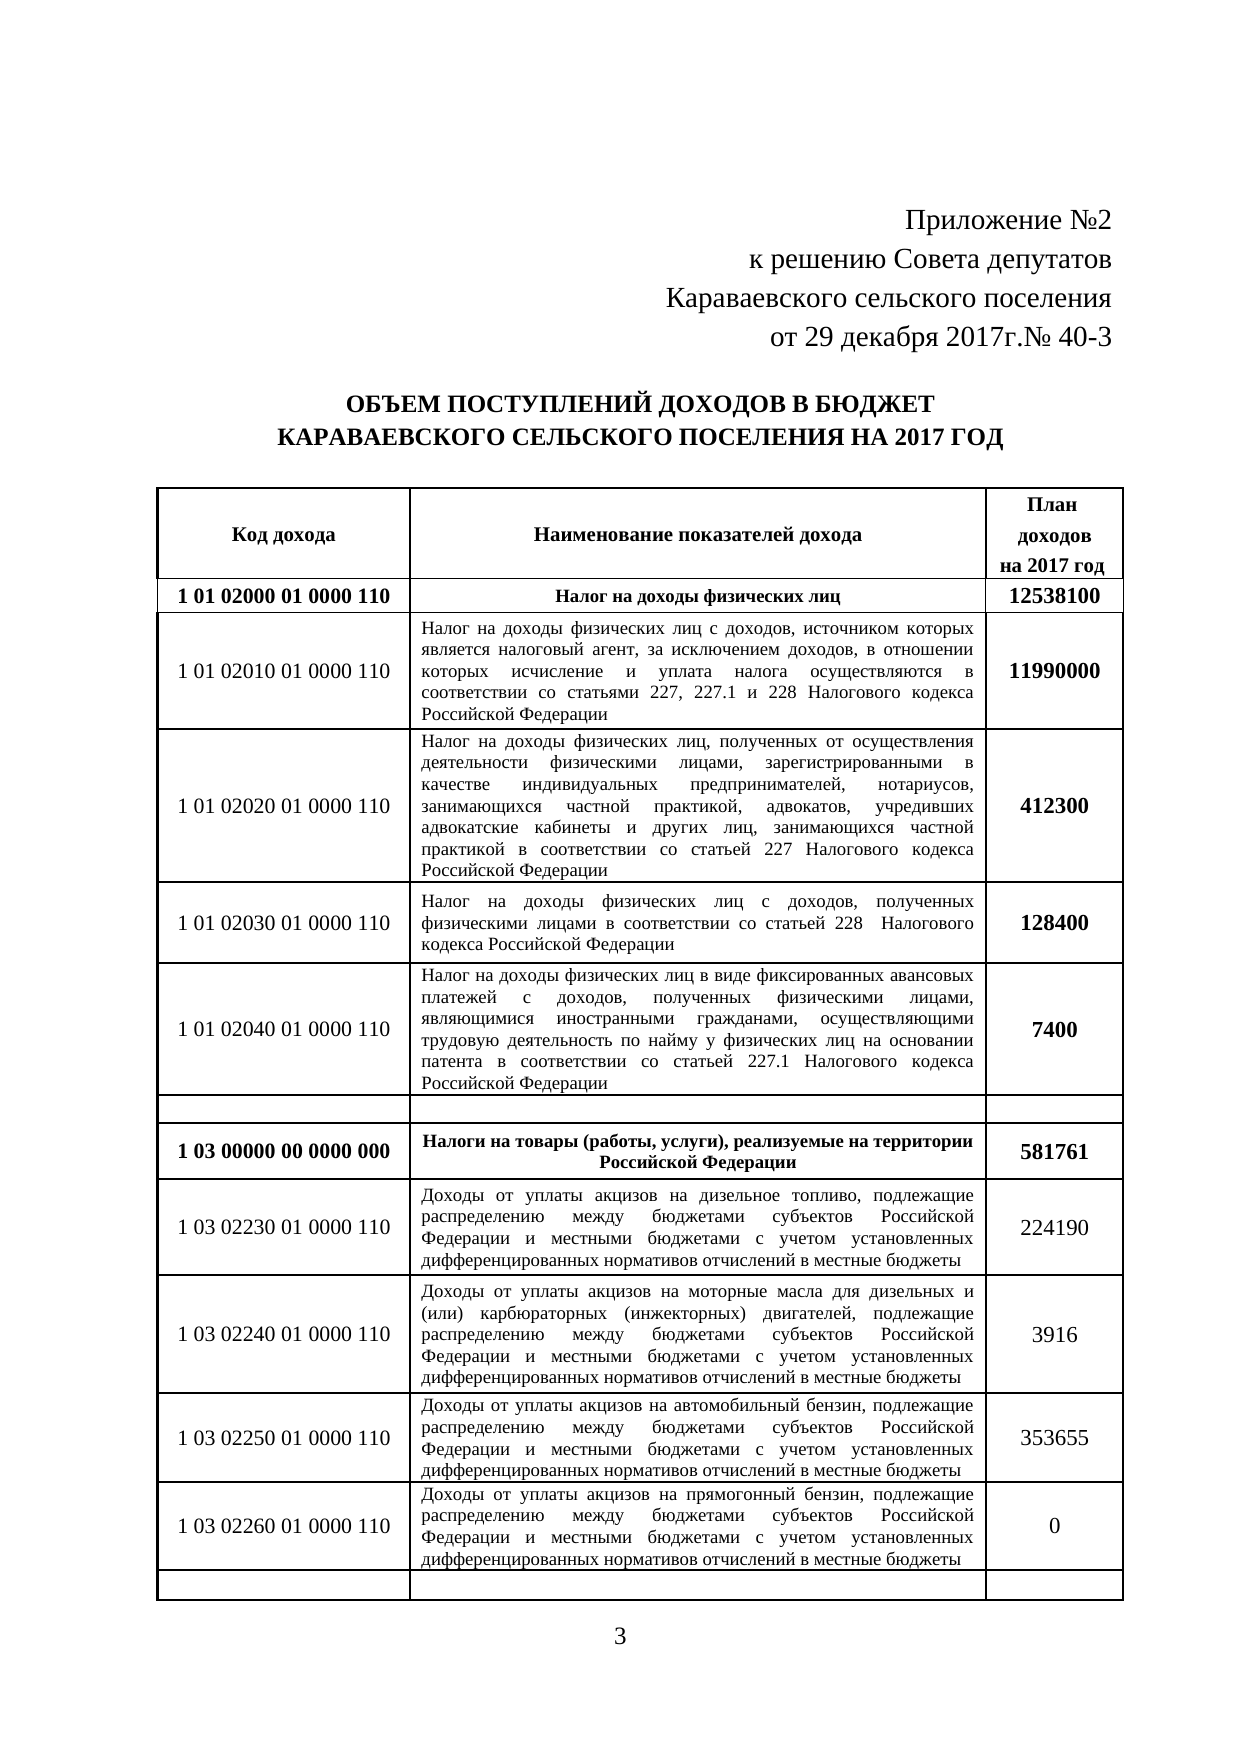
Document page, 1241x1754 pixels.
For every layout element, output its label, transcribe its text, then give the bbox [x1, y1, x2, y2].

table_cell 1 01 02020 01 0000 110 [159, 730, 409, 881]
table_cell 224190 [987, 1180, 1122, 1273]
table_cell 1 03 02260 01 0000 110 [159, 1483, 409, 1569]
table_cell 1 03 02250 01 0000 110 [159, 1394, 409, 1481]
table_cell 128400 [987, 883, 1122, 962]
table_cell 412300 [987, 730, 1122, 881]
table_cell [158, 239, 410, 278]
table_cell [158, 278, 410, 317]
table_cell [410, 278, 633, 317]
table_cell Доходы от уплаты акцизов на моторные масла для дизельных и (или) карбюраторных (инжекторных) двигателей, подлежащие распределению между бюджетами субъектов Российской Федерации и местными бюджетами с учетом установленных дифференцированных нормативов отчислений в местные бюджеты [411, 1276, 985, 1392]
table_cell [633, 356, 1123, 387]
table_cell Доходы от уплаты акцизов на дизельное топливо, подлежащие распределению между бюджетами субъектов Российской Федерации и местными бюджетами с учетом установленных дифференцированных нормативов отчислений в местные бюджеты [411, 1180, 985, 1273]
table_cell [410, 356, 633, 387]
table_cell [411, 1571, 985, 1599]
table_cell [158, 453, 410, 487]
table_cell [410, 239, 633, 278]
table_cell [987, 1096, 1122, 1122]
table_cell Налог на доходы физических лиц [411, 579, 985, 612]
table_cell План [987, 489, 1122, 518]
table_cell доходов [987, 519, 1122, 550]
table_cell от 29 декабря 2017г.№ 40-3 [410, 317, 1123, 356]
table_cell Доходы от уплаты акцизов на прямогонный бензин, подлежащие распределению между бюджетами субъектов Российской Федерации и местными бюджетами с учетом установленных дифференцированных нормативов отчислений в местные бюджеты [411, 1483, 985, 1569]
table_cell 581761 [987, 1124, 1122, 1178]
table_header Приложение №2 [633, 200, 1123, 239]
table_header [410, 200, 633, 239]
table_cell Налог на доходы физических лиц, полученных от осуществления деятельности физическими лицами, зарегистрированными в качестве индивидуальных предпринимателей, нотариусов, занимающихся частной практикой, адвокатов, учредивших адвокатские кабинеты и других лиц, занимающихся частной практикой в соответствии со статьей 227 Налогового кодекса Российской Федерации [411, 730, 985, 881]
table_cell [411, 1096, 985, 1122]
table_cell [159, 1096, 409, 1122]
table_cell 1 01 02000 01 0000 110 [158, 579, 409, 612]
table_cell [158, 317, 410, 356]
table_cell 1 03 00000 00 0000 000 [159, 1124, 409, 1178]
table_cell Налог на доходы физических лиц с доходов, полученных физическими лицами в соответствии со статьей 228 Налогового кодекса Российской Федерации [411, 883, 985, 962]
table_cell ОБЪЕМ ПОСТУПЛЕНИЙ ДОХОДОВ В БЮДЖЕТ [158, 387, 1123, 420]
table_cell 0 [987, 1483, 1122, 1569]
table_cell Наименование показателей дохода [411, 489, 985, 578]
table_cell Налог на доходы физических лиц с доходов, источником которых является налоговый агент, за исключением доходов, в отношении которых исчисление и уплата налога осуществляются в соответствии со статьями 227, 227.1 и 228 Налогового кодекса Российской Федерации [411, 613, 985, 728]
table_cell [158, 356, 410, 387]
table_cell 1 01 02030 01 0000 110 [159, 883, 409, 962]
table_cell Налоги на товары (работы, услуги), реализуемые на территории Российской Федерации [411, 1124, 985, 1178]
table_cell КАРАВАЕВСКОГО СЕЛЬСКОГО ПОСЕЛЕНИЯ НА 2017 ГОД [158, 420, 1123, 453]
table_cell [410, 453, 986, 487]
table_cell к решению Совета депутатов [633, 239, 1123, 278]
table_cell 1 03 02240 01 0000 110 [159, 1276, 409, 1392]
table_cell [159, 1571, 409, 1599]
table_cell [986, 453, 1123, 487]
table_cell 12538100 [986, 579, 1123, 612]
table_cell 11990000 [987, 613, 1122, 728]
table_cell 353655 [987, 1394, 1122, 1481]
table_cell Караваевского сельского поселения [633, 278, 1123, 317]
table_cell на 2017 год [987, 550, 1122, 578]
table_cell 1 01 02010 01 0000 110 [159, 613, 409, 728]
table_cell 1 01 02040 01 0000 110 [159, 964, 409, 1093]
table_header [158, 200, 410, 239]
table_cell 7400 [987, 964, 1122, 1093]
table_cell 1 03 02230 01 0000 110 [159, 1180, 409, 1273]
table_cell [987, 1571, 1122, 1599]
table_cell Налог на доходы физических лиц в виде фиксированных авансовых платежей с доходов, полученных физическими лицами, являющимися иностранными гражданами, осуществляющими трудовую деятельность по найму у физических лиц на основании патента в соответствии со статьей 227.1 Налогового кодекса Российской Федерации [411, 964, 985, 1093]
table_cell Код дохода [159, 489, 409, 578]
table_cell 3916 [987, 1276, 1122, 1392]
table_cell Доходы от уплаты акцизов на автомобильный бензин, подлежащие распределению между бюджетами субъектов Российской Федерации и местными бюджетами с учетом установленных дифференцированных нормативов отчислений в местные бюджеты [411, 1394, 985, 1481]
